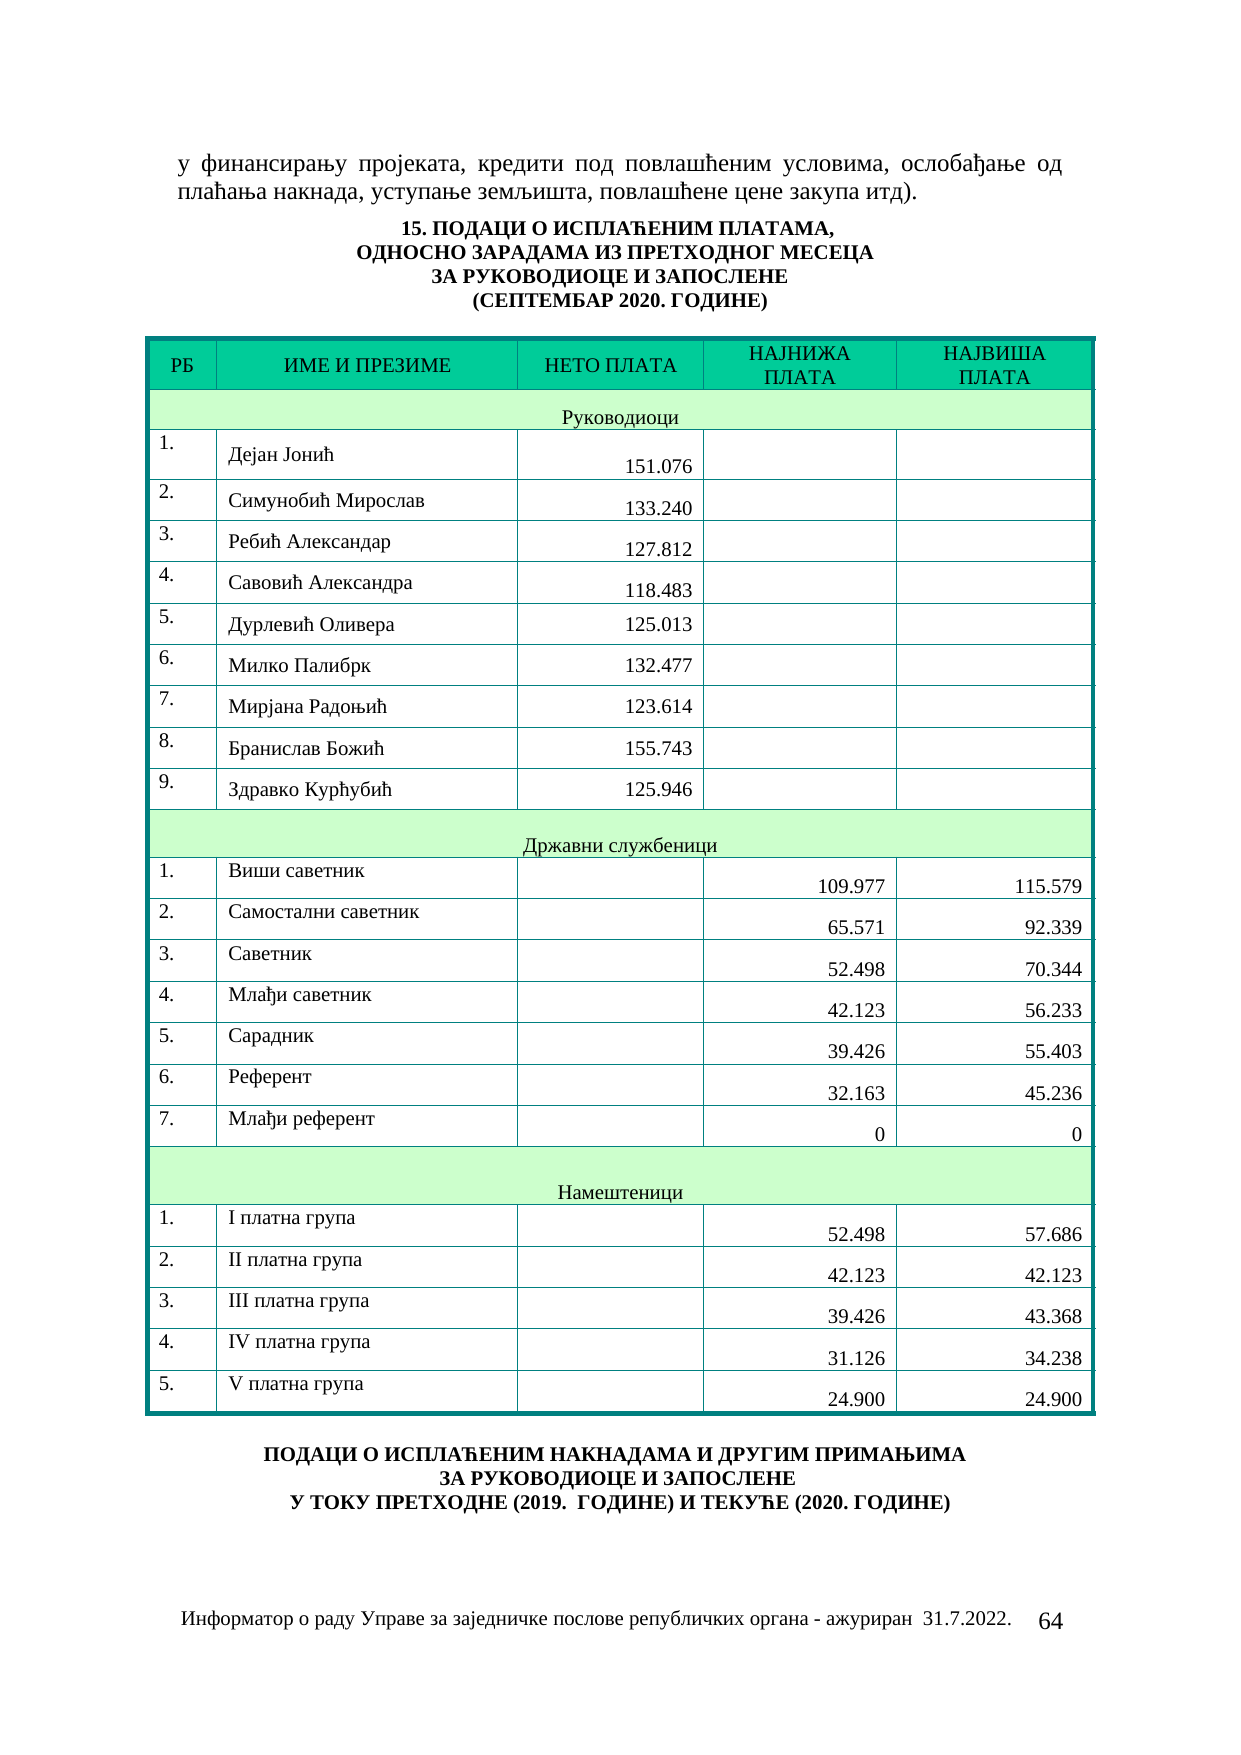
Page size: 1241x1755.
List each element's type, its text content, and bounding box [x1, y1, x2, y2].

table_cell Симунобић Мирослав [217, 480, 517, 520]
table_cell [897, 604, 1091, 644]
table_cell 127.812 [518, 521, 703, 561]
table_cell 0 [897, 1106, 1091, 1146]
table_cell 7. [150, 686, 216, 727]
table_cell 42.123 [704, 982, 896, 1022]
table_cell 4. [150, 562, 216, 602]
table_cell 52.498 [704, 940, 896, 981]
table_cell 1. [150, 430, 216, 478]
text ЗА РУКОВОДИОЦЕ И ЗАПОСЛЕНЕ [177, 264, 1063, 288]
table_cell [704, 728, 896, 768]
table_cell [704, 521, 896, 561]
table_cell Дурлевић Оливера [217, 604, 517, 644]
table_cell [704, 769, 896, 809]
table_cell Сарадник [217, 1023, 517, 1063]
table_cell 7. [150, 1106, 216, 1146]
text у финансирању пројеката, кредити под повлашћеним условима, ослобађање од плаћања накнада, уступање земљишта, повлашћене цене закупа итд). [177, 148, 1063, 205]
text ЗА РУКОВОДИОЦЕ И ЗАПОСЛЕНЕ [177, 1466, 1063, 1490]
table_cell 2. [150, 1247, 216, 1287]
table_cell 45.236 [897, 1065, 1091, 1105]
table_cell [518, 858, 703, 898]
table_cell 31.126 [704, 1329, 896, 1369]
table_cell 9. [150, 769, 216, 809]
table_cell 5. [150, 1371, 216, 1411]
table_cell Савовић Александра [217, 562, 517, 602]
table_header ИМЕ И ПРЕЗИМЕ [217, 341, 517, 389]
table_cell [518, 1371, 703, 1411]
table_cell 3. [150, 521, 216, 561]
table_cell 56.233 [897, 982, 1091, 1022]
table_cell 8. [150, 728, 216, 768]
table_cell 4. [150, 982, 216, 1022]
table_cell [704, 430, 896, 478]
table_cell [897, 686, 1091, 727]
table_cell [897, 430, 1091, 478]
table_cell 125.013 [518, 604, 703, 644]
table_cell 24.900 [704, 1371, 896, 1411]
table_cell [897, 769, 1091, 809]
table_cell 6. [150, 1065, 216, 1105]
table_cell [518, 1247, 703, 1287]
table_cell II платна група [217, 1247, 517, 1287]
table_cell 92.339 [897, 899, 1091, 939]
table_cell [704, 562, 896, 602]
table_cell Дејан Јонић [217, 430, 517, 478]
table_cell [518, 1023, 703, 1063]
table_cell 43.368 [897, 1288, 1091, 1328]
table_cell 109.977 [704, 858, 896, 898]
text ПОДАЦИ О ИСПЛАЋЕНИМ НАКНАДАМА И ДРУГИМ ПРИМАЊИМА [177, 1442, 1063, 1466]
table_cell Државни службеници [150, 810, 1091, 857]
table_cell 57.686 [897, 1205, 1091, 1246]
table_cell 5. [150, 604, 216, 644]
table_cell Мирјана Радоњић [217, 686, 517, 727]
table_cell [704, 480, 896, 520]
table_cell 42.123 [704, 1247, 896, 1287]
table_header РБ [150, 341, 216, 389]
table_cell 133.240 [518, 480, 703, 520]
table_cell Намештеници [150, 1147, 1091, 1204]
table_cell Здравко Курћубић [217, 769, 517, 809]
table_cell [704, 645, 896, 685]
table_cell V платна група [217, 1371, 517, 1411]
table_cell [897, 480, 1091, 520]
table_cell Саветник [217, 940, 517, 981]
table_cell [518, 1329, 703, 1369]
table_cell [518, 899, 703, 939]
table_cell Референт [217, 1065, 517, 1105]
table_cell [897, 645, 1091, 685]
table_cell Ребић Александар [217, 521, 517, 561]
table_cell 65.571 [704, 899, 896, 939]
table_cell 155.743 [518, 728, 703, 768]
table_cell Руководиоци [150, 390, 1091, 429]
text (СЕПТЕМБАР 2020. ГОДИНЕ) [177, 288, 1063, 312]
table_cell Виши саветник [217, 858, 517, 898]
table_cell [897, 728, 1091, 768]
table_header НАЈНИЖА ПЛАТА [704, 341, 896, 389]
table_cell Самостални саветник [217, 899, 517, 939]
table_cell [704, 686, 896, 727]
text У ТОКУ ПРЕТХОДНЕ (2019. ГОДИНЕ) И ТЕКУЋЕ (2020. ГОДИНЕ) [177, 1490, 1063, 1514]
table_cell 5. [150, 1023, 216, 1063]
table_cell [704, 604, 896, 644]
table_cell 24.900 [897, 1371, 1091, 1411]
table_cell [897, 562, 1091, 602]
table_cell 52.498 [704, 1205, 896, 1246]
table_cell 118.483 [518, 562, 703, 602]
table_cell 115.579 [897, 858, 1091, 898]
table_cell [518, 982, 703, 1022]
table_cell [518, 1065, 703, 1105]
table_cell 125.946 [518, 769, 703, 809]
table_cell [897, 521, 1091, 561]
table_cell [518, 1205, 703, 1246]
table_cell [518, 1288, 703, 1328]
table_cell 0 [704, 1106, 896, 1146]
table_cell 2. [150, 899, 216, 939]
table_cell 4. [150, 1329, 216, 1369]
table_cell 42.123 [897, 1247, 1091, 1287]
table_cell 1. [150, 858, 216, 898]
table_cell 123.614 [518, 686, 703, 727]
table_cell 32.163 [704, 1065, 896, 1105]
table_cell 151.076 [518, 430, 703, 478]
table_header НЕТО ПЛАТА [518, 341, 703, 389]
table_cell I платна група [217, 1205, 517, 1246]
table_cell 39.426 [704, 1288, 896, 1328]
table_cell 1. [150, 1205, 216, 1246]
table_cell IV платна група [217, 1329, 517, 1369]
table_cell 6. [150, 645, 216, 685]
table_header НАЈВИША ПЛАТА [897, 341, 1091, 389]
table_cell III платна група [217, 1288, 517, 1328]
table_cell 2. [150, 480, 216, 520]
table_cell [518, 940, 703, 981]
table_cell Млађи саветник [217, 982, 517, 1022]
text ОДНОСНО ЗАРАДАМА ИЗ ПРЕТХОДНОГ МЕСЕЦА [177, 240, 1063, 264]
table_cell [518, 1106, 703, 1146]
table_cell Бранислав Божић [217, 728, 517, 768]
table_cell Милко Палибрк [217, 645, 517, 685]
table_cell 132.477 [518, 645, 703, 685]
table_cell 39.426 [704, 1023, 896, 1063]
table_cell 55.403 [897, 1023, 1091, 1063]
table_cell 70.344 [897, 940, 1091, 981]
table_cell 3. [150, 1288, 216, 1328]
table_cell 34.238 [897, 1329, 1091, 1369]
table_cell 3. [150, 940, 216, 981]
table_cell Млађи референт [217, 1106, 517, 1146]
text 15. ПОДАЦИ О ИСПЛАЋЕНИМ ПЛАТАМА, [177, 216, 1063, 240]
